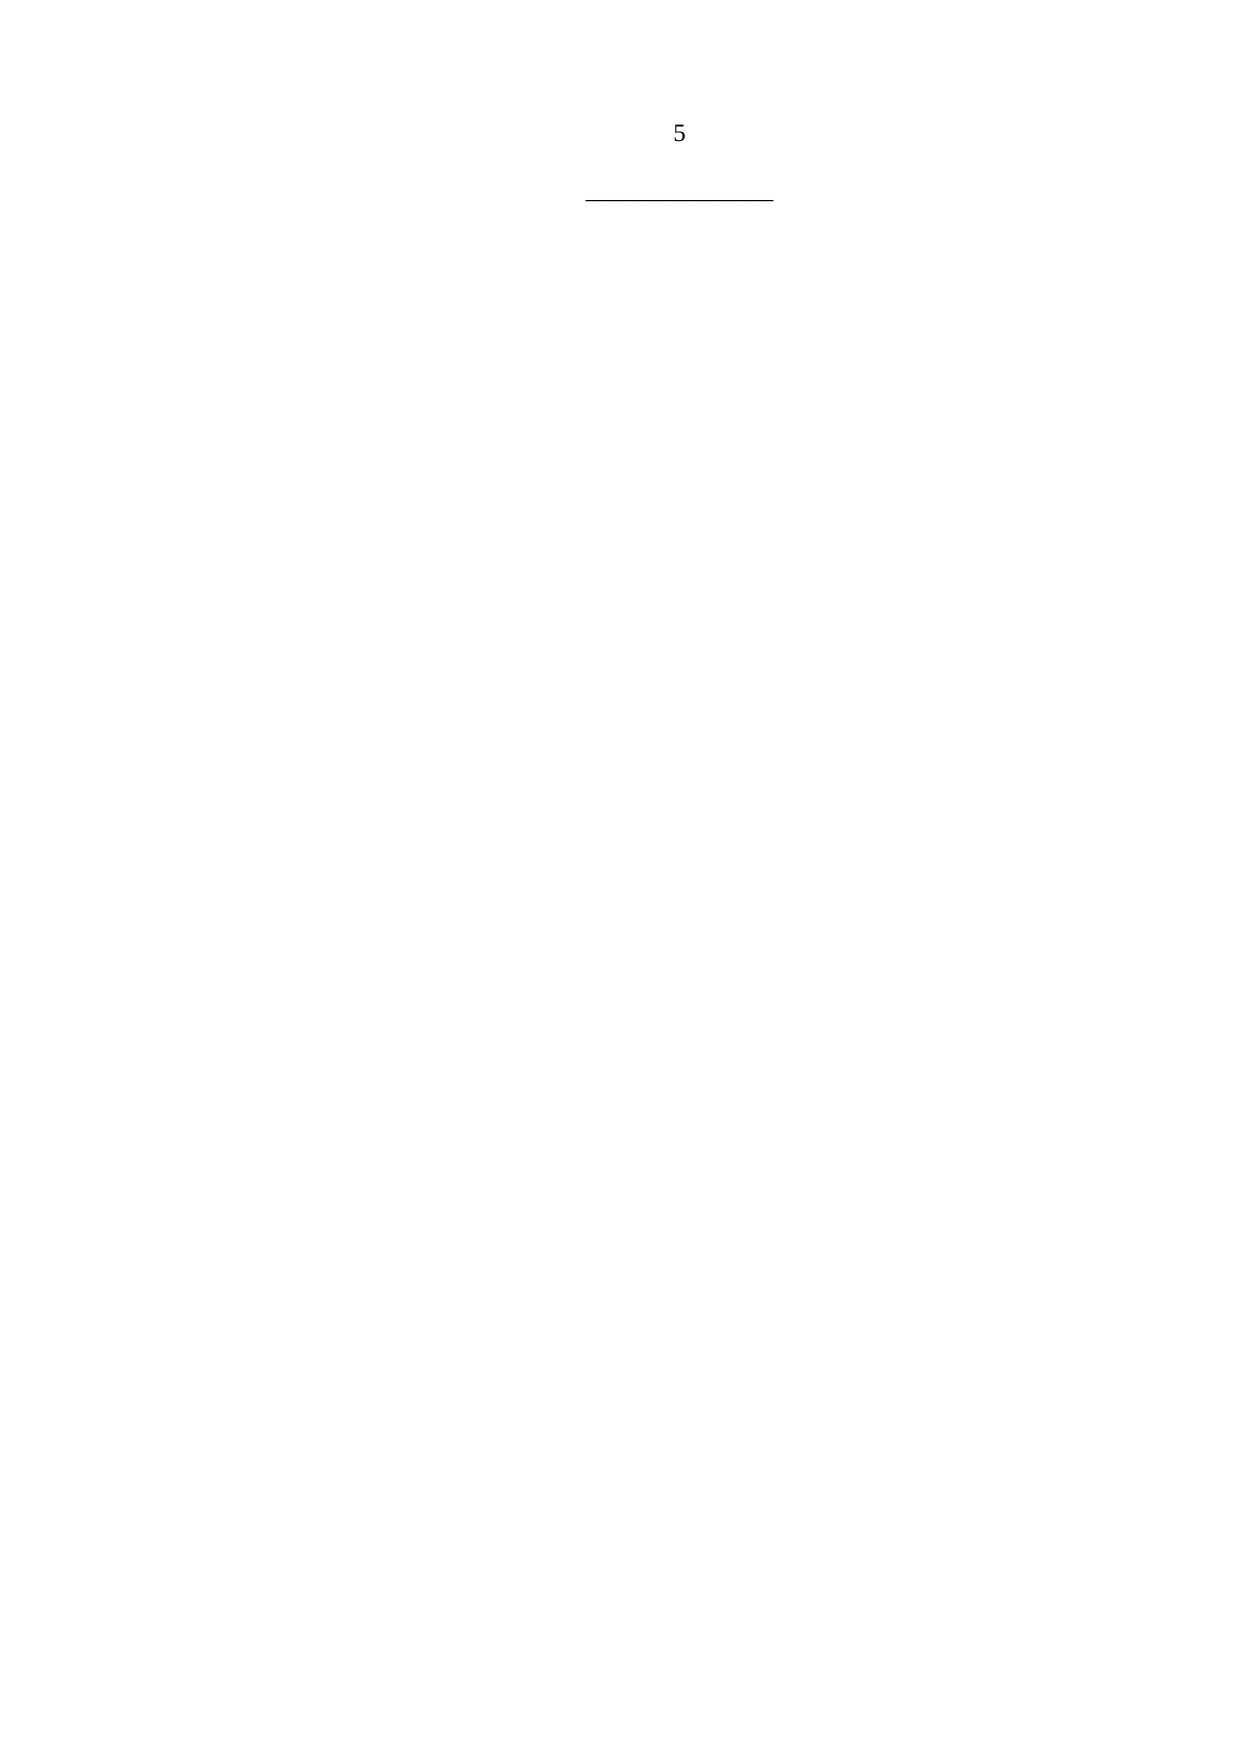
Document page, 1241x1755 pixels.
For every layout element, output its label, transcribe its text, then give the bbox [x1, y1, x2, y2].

text _______________ [177, 176, 1181, 204]
